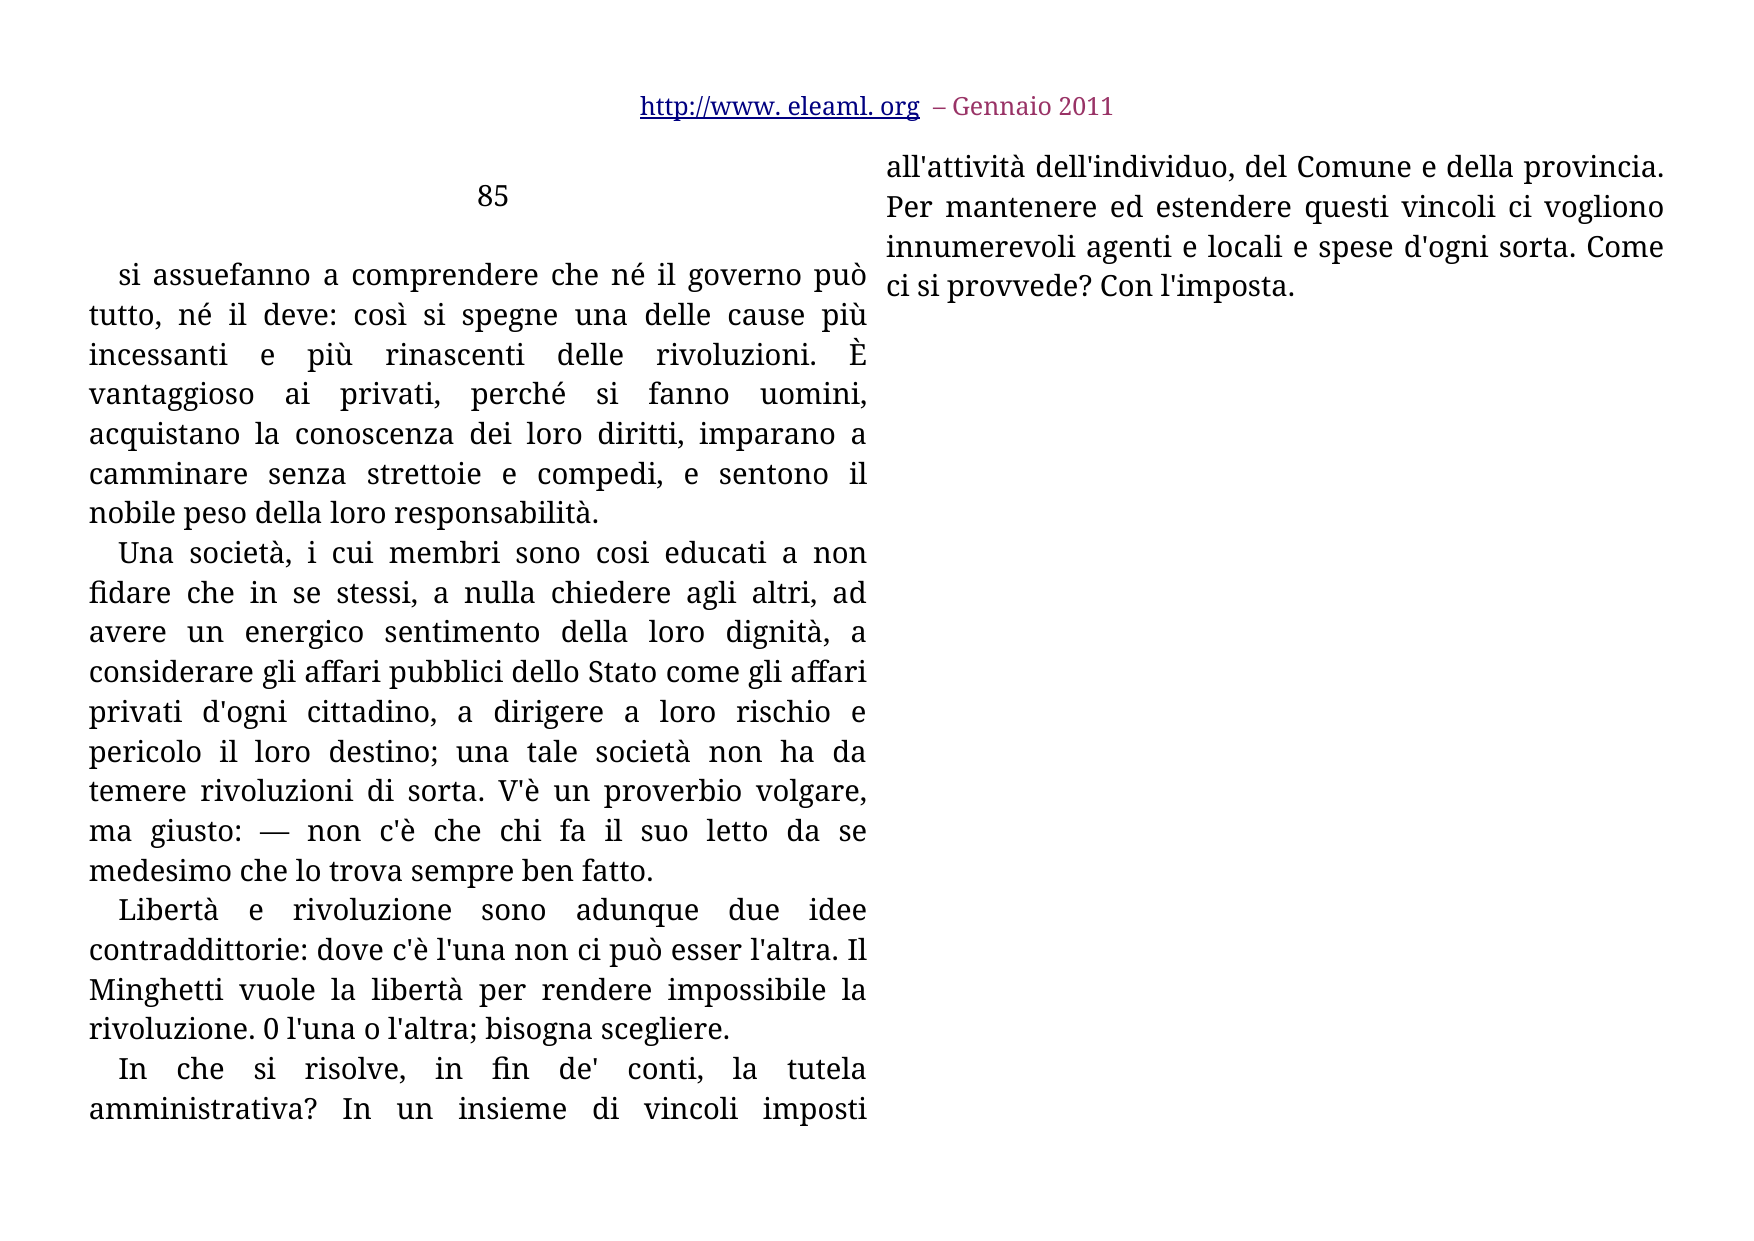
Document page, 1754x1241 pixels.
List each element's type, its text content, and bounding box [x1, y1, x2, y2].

text In che si risolve, in fin de' conti, la tutela amministrativa? In un insieme di vincoli imposti [88, 1048, 868, 1128]
text Una società, i cui membri sono cosi educati a non fidare che in se stessi, a nulla chiedere agli altri, ad avere un energico sentimento della loro dignità, a considerare gli affari pubblici dello Stato come gli affari privati d'ogni cittadino, a dirigere a loro rischio e pericolo il loro destino; una tale società non ha da temere rivoluzioni di sorta. V'è un proverbio volgare, ma giusto: — non c'è che chi fa il suo letto da se medesimo che lo trova sempre ben fatto. [88, 532, 868, 889]
text Libertà e rivoluzione sono adunque due idee contraddittorie: dove c'è l'una non ci può esser l'altra. Il Minghetti vuole la libertà per rendere impossibile la rivoluzione. 0 l'una o l'altra; bisogna scegliere. [88, 889, 868, 1048]
text 85 [88, 175, 868, 215]
text si assuefanno a comprendere che né il governo può tutto, né il deve: così si spegne una delle cause più incessanti e più rinascenti delle rivoluzioni. È vantaggioso ai privati, perché si fanno uomini, acquistano la conoscenza dei loro diritti, imparano a camminare senza strettoie e compedi, e sentono il nobile peso della loro responsabilità. [88, 254, 868, 532]
text all'attività dell'individuo, del Comune e della provincia. Per mantenere ed estendere questi vincoli ci vogliono innumerevoli agenti e locali e spese d'ogni sorta. Come ci si provvede? Con l'imposta. [886, 146, 1665, 305]
